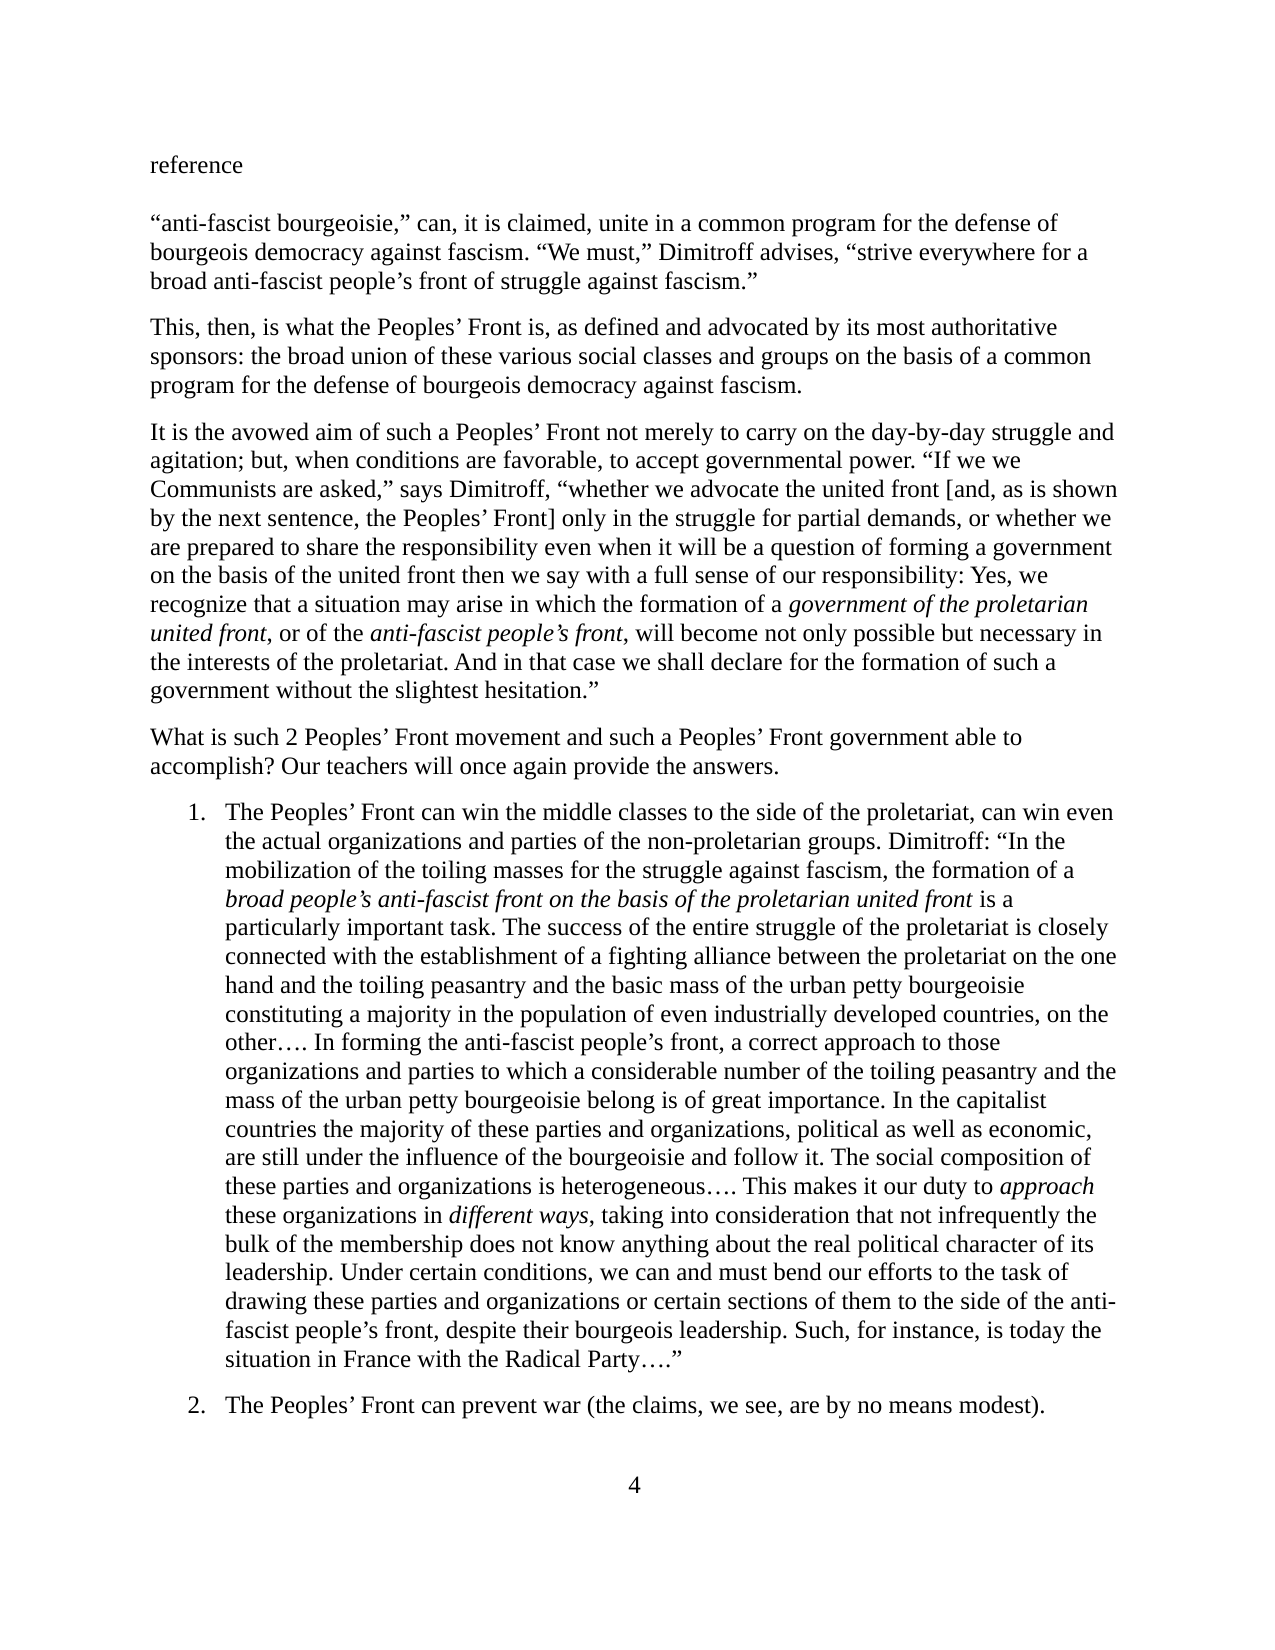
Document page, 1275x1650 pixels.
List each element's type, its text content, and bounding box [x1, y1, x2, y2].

list The Peoples’ Front can prevent war (the claims, we see, are by no means modest). [187, 1390, 1125, 1419]
text What is such 2 Peoples’ Front movement and such a Peoples’ Front government able to accomplish? Our teachers will once again provide the answers. [150, 722, 1125, 779]
list The Peoples’ Front can win the middle classes to the side of the proletariat, can win even the actual organizations and parties of the non-proletarian groups. Dimitroff: “In the mobilization of the toiling masses for the struggle against fascism, the formation of a broad people’s anti-fascist front on the basis of the proletarian united front is a particularly important task. The success of the entire struggle of the proletariat is closely connected with the establishment of a fighting alliance between the proletariat on the one hand and the toiling peasantry and the basic mass of the urban petty bourgeoisie constituting a majority in the population of even industrially developed countries, on the other…. In forming the anti-fascist people’s front, a correct approach to those organizations and parties to which a considerable number of the toiling peasantry and the mass of the urban petty bourgeoisie belong is of great importance. In the capitalist countries the majority of these parties and organizations, political as well as economic, are still under the influence of the bourgeoisie and follow it. The social composition of these parties and organizations is heterogeneous…. This makes it our duty to approach these organizations in different ways, taking into consideration that not infrequently the bulk of the membership does not know anything about the real political character of its leadership. Under certain conditions, we can and must bend our efforts to the task of drawing these parties and organizations or certain sections of them to the side of the anti-fascist people’s front, despite their bourgeois leadership. Such, for instance, is today the situation in France with the Radical Party….” [187, 797, 1125, 1372]
text It is the avowed aim of such a Peoples’ Front not merely to carry on the day-by-day struggle and agitation; but, when conditions are favorable, to accept governmental power. “If we we Communists are asked,” says Dimitroff, “whether we advocate the united front [and, as is shown by the next sentence, the Peoples’ Front] only in the struggle for partial demands, or whether we are prepared to share the responsibility even when it will be a question of forming a government on the basis of the united front then we say with a full sense of our responsibility: Yes, we recognize that a situation may arise in which the formation of a government of the proletarian united front, or of the anti-fascist people’s front, will become not only possible but necessary in the interests of the proletariat. And in that case we shall declare for the formation of such a government without the slightest hesitation.” [150, 417, 1125, 704]
text “anti-fascist bourgeoisie,” can, it is claimed, unite in a common program for the defense of bourgeois democracy against fascism. “We must,” Dimitroff advises, “strive everywhere for a broad anti-fascist people’s front of struggle against fascism.” [150, 208, 1125, 294]
text This, then, is what the Peoples’ Front is, as defined and advocated by its most authoritative sponsors: the broad union of these various social classes and groups on the basis of a common program for the defense of bourgeois democracy against fascism. [150, 312, 1125, 399]
